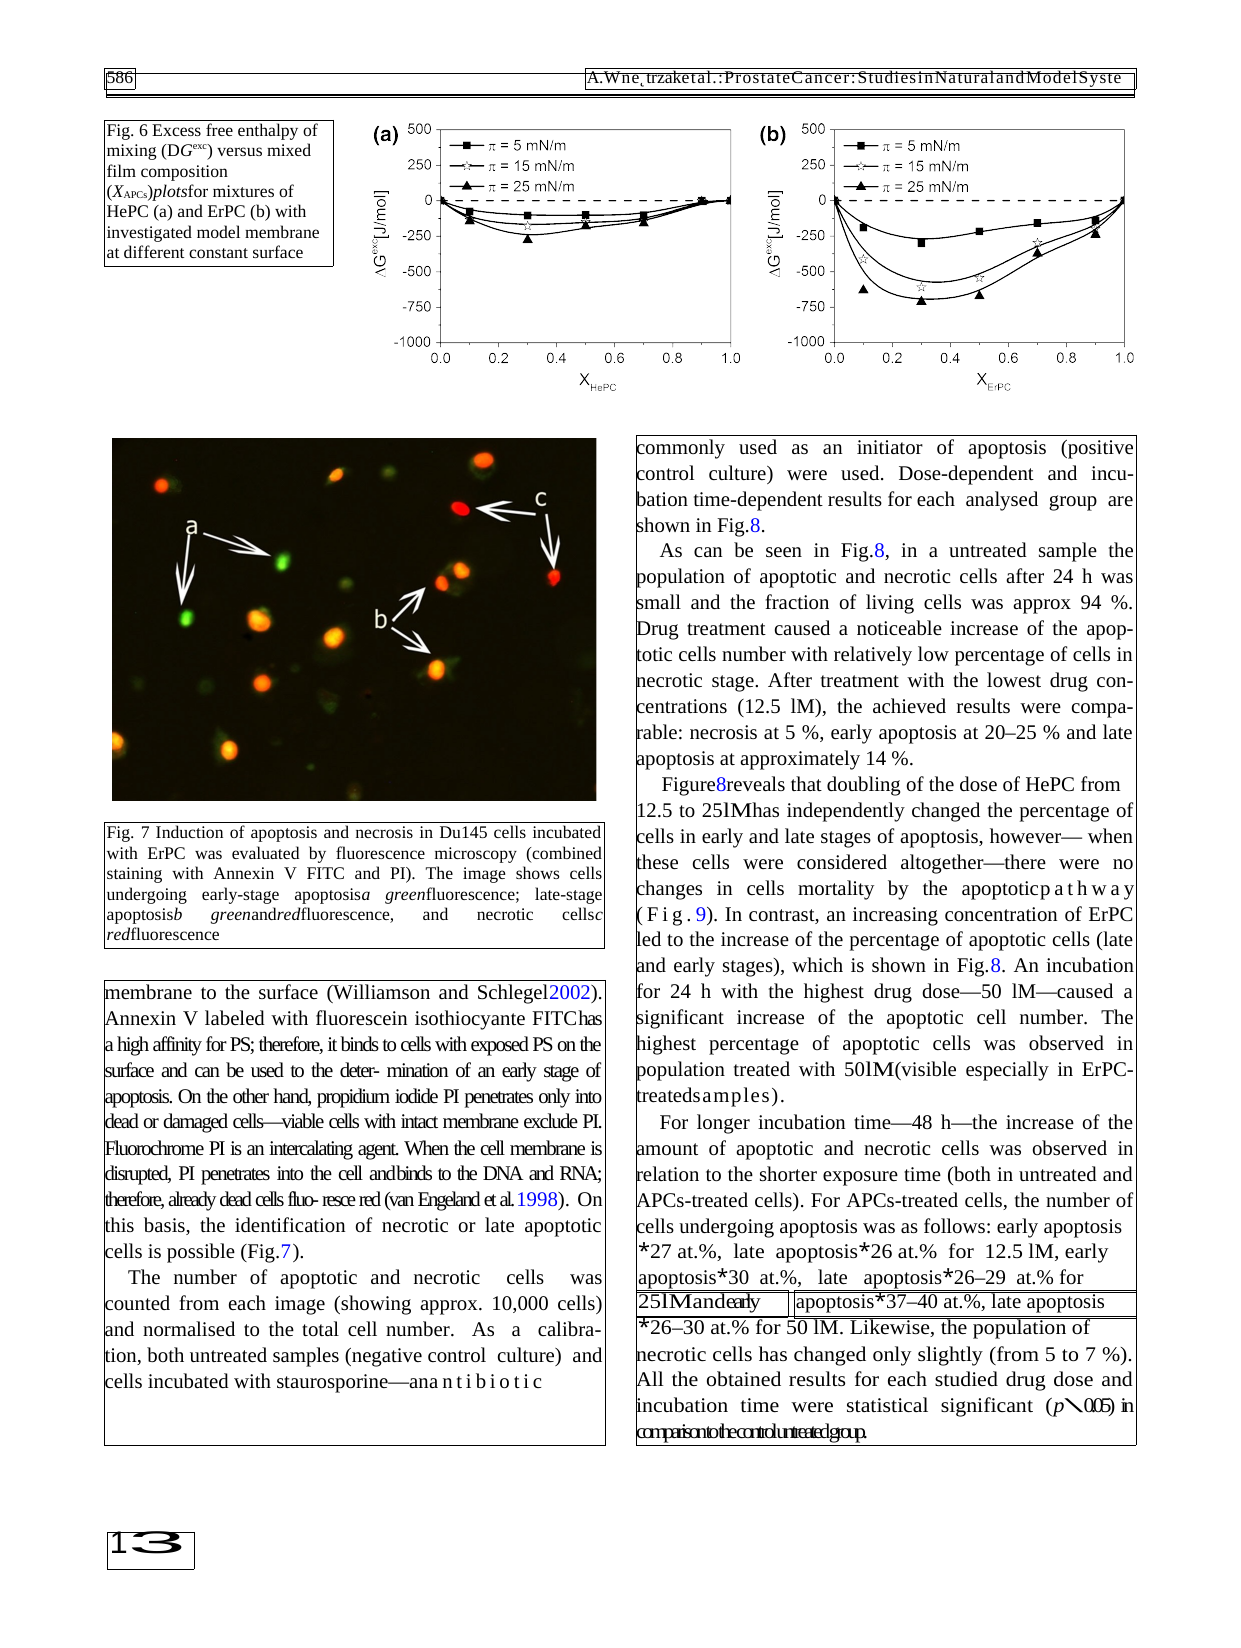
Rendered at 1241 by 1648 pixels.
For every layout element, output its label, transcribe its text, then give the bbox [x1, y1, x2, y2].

text Figure8reveals that doubling of the dose of HePC from [661, 772, 1136, 796]
text As can be seen in Fig.8, in a untreated sample the population of apoptotic and necrotic cells after 24 h was small and the fraction of living cells was approx 94 %. Drug treatment caused a noticeable increase of the apop- totic cells number with relatively low percentage of cells in necrotic stage. After treatment with the lowest drug con- centrations (12.5 lM), the achieved results were compa- rable: necrosis at 5 %, early apoptosis at 20–25 % and late apoptosis at approximately 14 %. [637, 538, 1134, 770]
text For longer incubation time—48 h—the increase of the amount of apoptotic and necrotic cells was observed in relation to the shorter exposure time (both in untreated and APCs-treated cells). For APCs-treated cells, the number of cells undergoing apoptosis was as follows: early apoptosis [637, 1110, 1134, 1238]
text commonly used as an initiator of apoptosis (positive control culture) were used. Dose-dependent and incu- bation time-dependent results for each analysed group are shown in Fig.8. [637, 436, 1134, 537]
text necrotic cells has changed only slightly (from 5 to 7 %). All the obtained results for each studied drug dose and incubation time were statistical significant (p\0.05) in comparison to the control untreated group. [637, 1341, 1134, 1443]
text 25lMandearly [638, 1291, 788, 1313]
text Fig. 6 Excess free enthalpy of mixing (DGexc) versus mixed film composition (XAPCs)plotsfor mixtures of HePC (a) and ErPC (b) with investigated model membrane at different constant surface pressures [106, 121, 333, 266]
text A.Wne˛trzaketal.:ProstateCancer:StudiesinNaturalandModelSystems [587, 74, 1134, 89]
text 13 [109, 1533, 194, 1559]
text A.Wne˛trzaketal.:ProstateCancer:StudiesinNaturalandModelSystems [587, 69, 1136, 89]
text [106, 69, 135, 73]
text Fig. 7 Induction of apoptosis and necrosis in Du145 cells incubated with ErPC was evaluated by fluorescence microscopy (combined staining with Annexin V FITC and PI). The image shows cells undergoing early-stage apoptosisa greenfluorescence; late-stage apoptosisb greenandredfluorescence, and necrotic cellsc redfluorescence [106, 823, 603, 944]
text membrane to the surface (Williamson and Schlegel2002). Annexin V labeled with fluorescein isothiocyante FITChas a high affinity for PS; therefore, it binds to cells with exposed PS on the surface and can be used to the deter- mination of an early stage of apoptosis. On the other hand, propidium iodide PI penetrates only into dead or damaged cells—viable cells with intact membrane exclude PI. Fluorochrome PI is an intercalating agent. When the cell membrane is disrupted, PI penetrates into the cell andbinds to the DNA and RNA; therefore, already dead cells fluo- resce red (van Engeland et al.1998). On this basis, the identification of necrotic or late apoptotic cells is possible (Fig.7). [105, 981, 603, 1263]
text The number of apoptotic and necrotic cells was counted from each image (showing approx. 10,000 cells) and normalised to the total cell number. As a calibra- tion, both untreated samples (negative control culture) and cells incubated with staurosporine—anantibiotic [105, 1265, 603, 1393]
picture [372, 123, 1134, 391]
text 12.5 to 25lMhas independently changed the percentage of cells in early and late stages of apoptosis, however— when these cells were considered altogether—there were no changes in cells mortality by the apoptoticpathway (Fig.9). In contrast, an increasing concentration of ErPC led to the increase of the percentage of apoptotic cells (late and early stages), which is shown in Fig.8. An incubation for 24 h with the highest drug dose—50 lM—caused a significant increase of the apoptotic cell number. The highest percentage of apoptotic cells was observed in population treated with 50lM(visible especially in ErPC- treatedsamples). [637, 798, 1134, 1107]
text *27 at.%, late apoptosis*26 at.% for 12.5 lM, early [638, 1239, 1136, 1263]
text 586 [107, 74, 135, 87]
text apoptosis*30 at.%, late apoptosis*26–29 at.% for [638, 1263, 1136, 1290]
picture [112, 438, 597, 801]
text apoptosis*37–40 at.%, late apoptosis [796, 1291, 1136, 1313]
text *26–30 at.% for 50 lM. Likewise, the population of [638, 1317, 1136, 1339]
